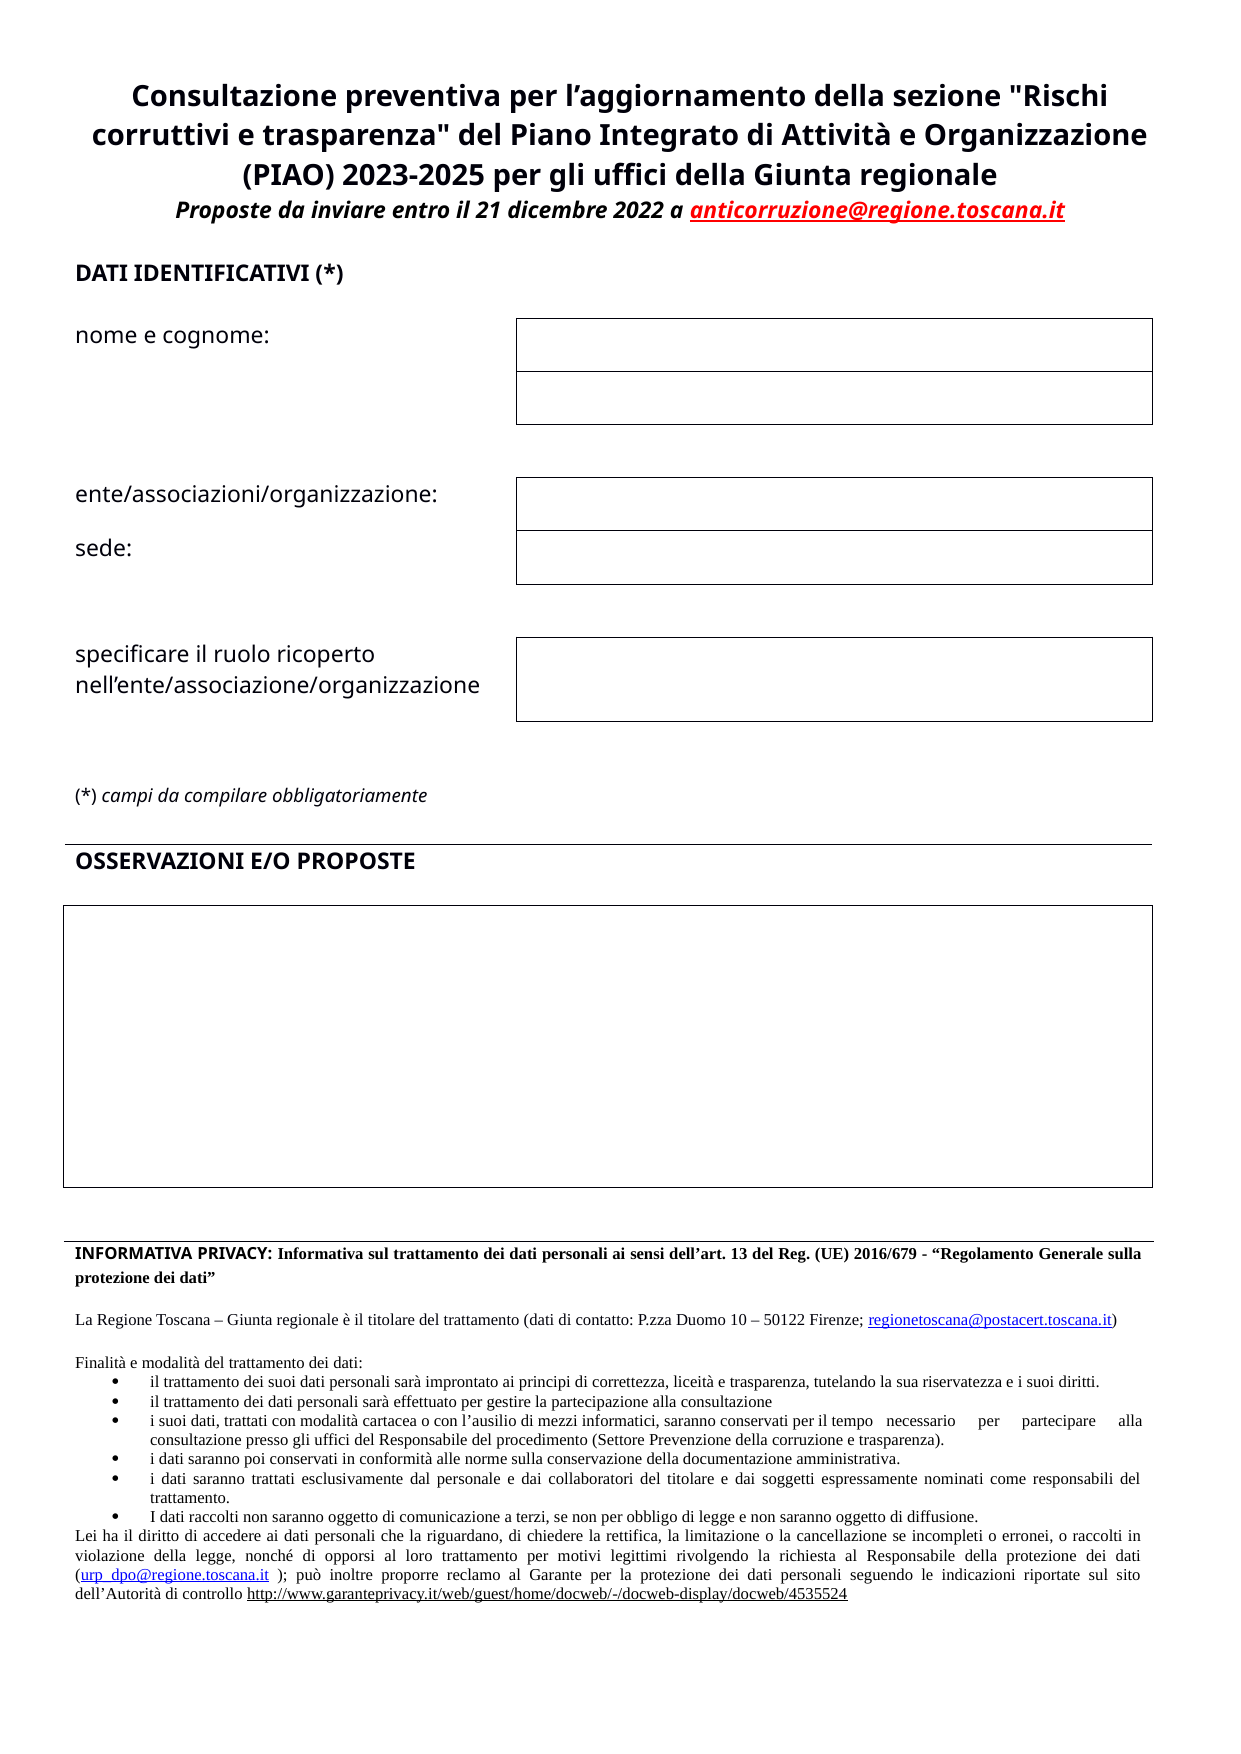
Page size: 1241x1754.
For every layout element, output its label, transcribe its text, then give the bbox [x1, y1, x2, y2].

table_cell OSSERVAZIONI E/O PROPOSTE [64, 844, 1153, 905]
table_header DATI IDENTIFICATIVI (*) [64, 257, 517, 318]
table_cell [517, 478, 1152, 530]
table_cell [64, 371, 516, 424]
table_cell [517, 783, 1153, 844]
table_cell nome e cognome: [64, 318, 516, 371]
table_cell [64, 584, 517, 637]
table_cell [64, 721, 517, 782]
table_cell ente/associazioni/organizzazione: [64, 477, 516, 530]
text Proposte da inviare entro il 21 dicembre 2022 a anticorruzione@regione.toscana.it [75, 194, 1165, 225]
table_header INFORMATIVA PRIVACY: Informativa sul trattamento dei dati personali ai sensi dell’art. 13 del Reg. (UE) 2016/679 - “Regolamento Generale sulla protezione dei dati” La Regione Toscana – Giunta regionale è il titolare del trattamento (dati di contatto: P.zza Duomo 10 – 50122 Firenze; regionetoscana@postacert.toscana.it) Finalità e modalità del trattamento dei dati: il trattamento dei suoi dati personali sarà improntato ai principi di correttezza, liceità e trasparenza, tutelando la sua riservatezza e i suoi diritti. il trattamento dei dati personali sarà effettuato per gestire la partecipazione alla consultazione i suoi dati, trattati con modalità cartacea o con l’ausilio di mezzi informatici, saranno conservati per il tempo necessario per partecipare alla consultazione presso gli uffici del Responsabile del procedimento (Settore Prevenzione della corruzione e trasparenza). i dati saranno poi conservati in conformità alle norme sulla conservazione della documentazione amministrativa. i dati saranno trattati esclusivamente dal personale e dai collaboratori del titolare e dai soggetti espressamente nominati come responsabili del trattamento. I dati raccolti non saranno oggetto di comunicazione a terzi, se non per obbligo di legge e non saranno oggetto di diffusione. Lei ha il diritto di accedere ai dati personali che la riguardano, di chiedere la rettifica, la limitazione o la cancellazione se incompleti o erronei, o raccolti in violazione della legge, nonché di opporsi al loro trattamento per motivi legittimi rivolgendo la richiesta al Responsabile della protezione dei dati (urp_dpo@regione.toscana.it ); può inoltre proporre reclamo al Garante per la protezione dei dati personali seguendo le indicazioni riportate sul sito dell’Autorità di controllo http://www.garanteprivacy.it/web/guest/home/docweb/-/docweb-display/docweb/4535524 [64, 1242, 1154, 1603]
table_cell [64, 424, 517, 477]
table_cell [64, 1603, 1154, 1664]
table_header [517, 257, 1153, 318]
table_cell (*) campi da compilare obbligatoriamente [64, 783, 517, 844]
table_cell [517, 722, 1153, 782]
table_cell [517, 531, 1152, 583]
table_cell [517, 425, 1153, 477]
table_cell [517, 638, 1152, 721]
text Consultazione preventiva per l’aggiornamento della sezione "Rischi corruttivi e trasparenza" del Piano Integrato di Attività e Organizzazione (PIAO) 2023-2025 per gli uffici della Giunta regionale [75, 75, 1165, 194]
table_cell sede: [64, 530, 516, 583]
table_cell [517, 585, 1153, 637]
table_cell [64, 906, 1152, 1187]
table_cell [517, 319, 1152, 371]
table_cell [517, 372, 1152, 424]
table_cell specificare il ruolo ricoperto nell’ente/associazione/organizzazione [64, 637, 516, 721]
